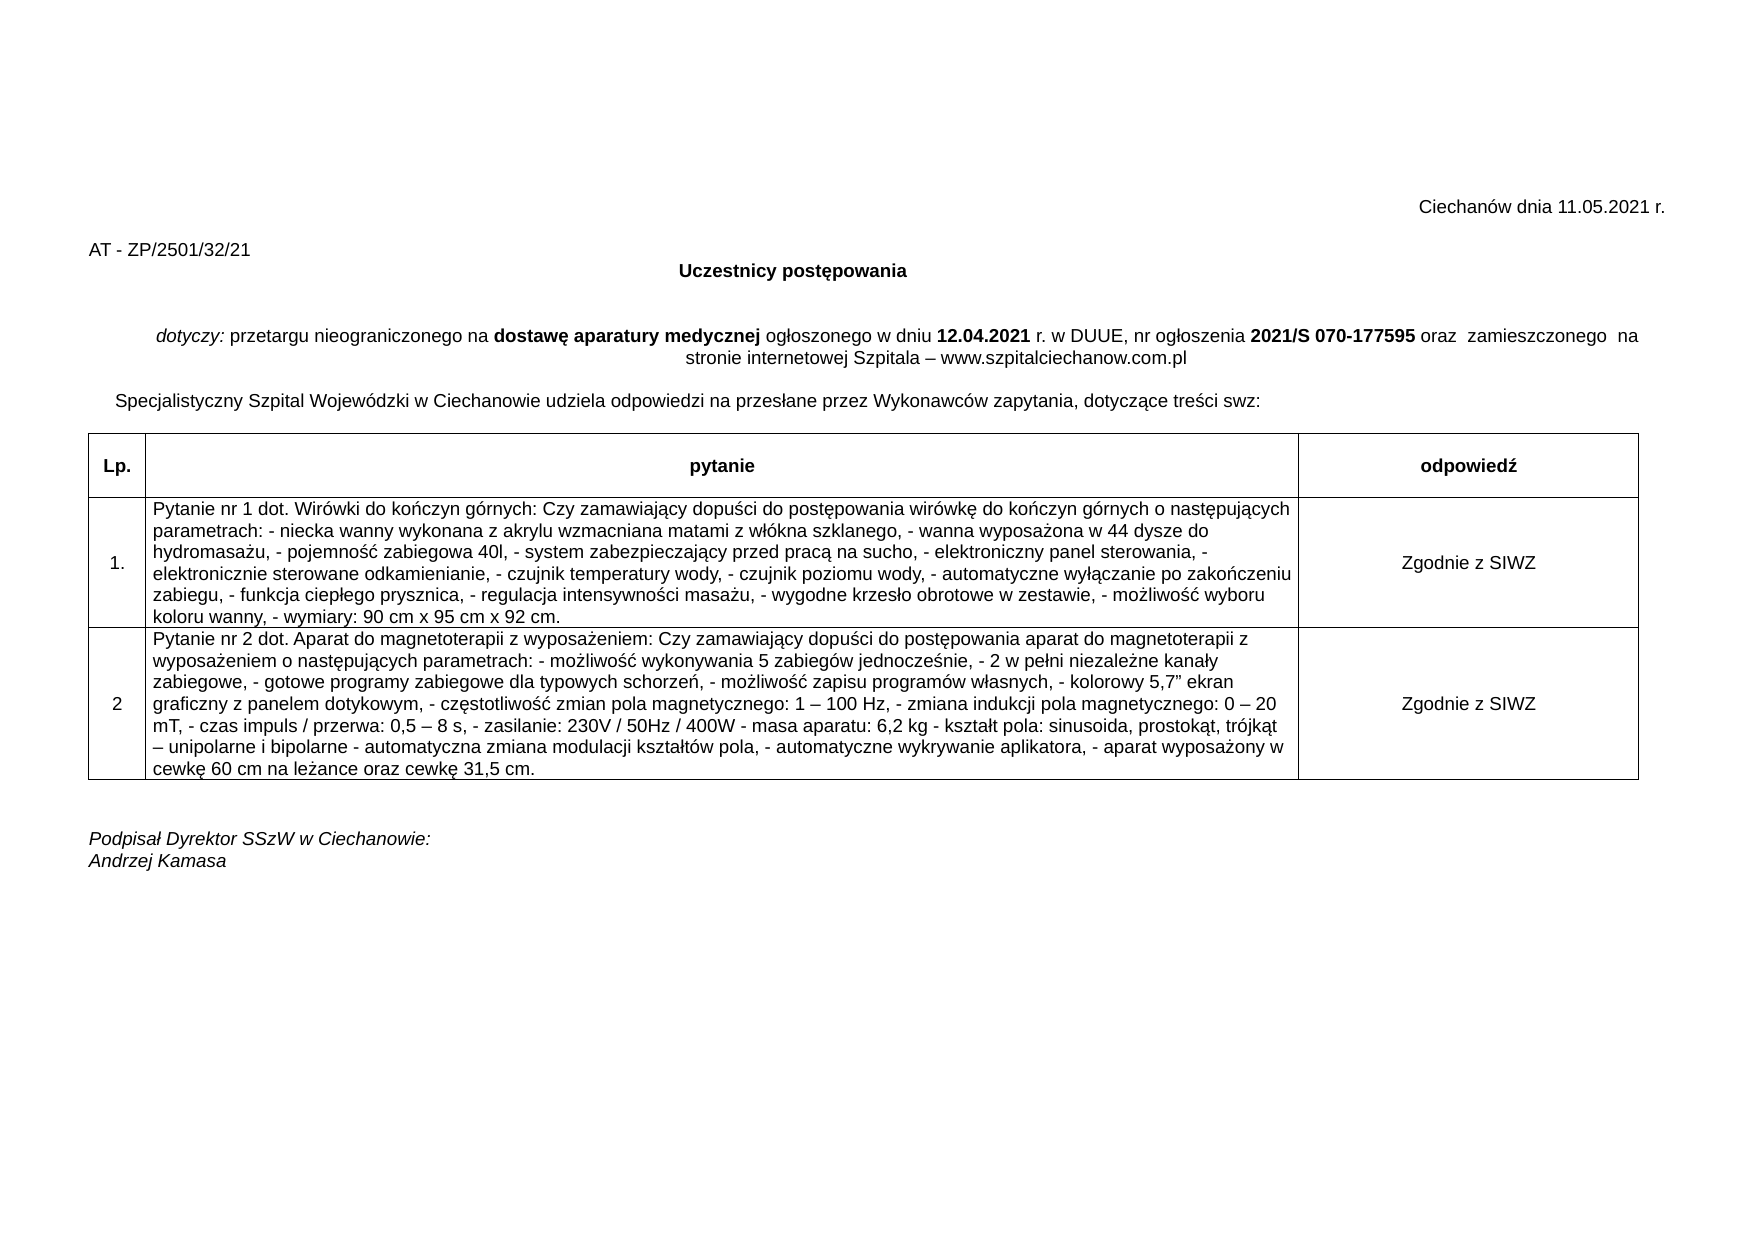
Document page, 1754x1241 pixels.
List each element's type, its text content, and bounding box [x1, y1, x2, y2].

table_cell Pytanie nr 2 dot. Aparat do magnetoterapii z wyposażeniem: Czy zamawiający dopuści do postępowania aparat do magnetoterapii z wyposażeniem o następujących parametrach: - możliwość wykonywania 5 zabiegów jednocześnie, - 2 w pełni niezależne kanały zabiegowe, - gotowe programy zabiegowe dla typowych schorzeń, - możliwość zapisu programów własnych, - kolorowy 5,7” ekran graficzny z panelem dotykowym, - częstotliwość zmian pola magnetycznego: 1 – 100 Hz, - zmiana indukcji pola magnetycznego: 0 – 20 mT, - czas impuls / przerwa: 0,5 – 8 s, - zasilanie: 230V / 50Hz / 400W - masa aparatu: 6,2 kg - kształt pola: sinusoida, prostokąt, trójkąt – unipolarne i bipolarne - automatyczna zmiana modulacji kształtów pola, - automatyczne wykrywanie aplikatora, - aparat wyposażony w cewkę 60 cm na leżance oraz cewkę 31,5 cm. [146, 628, 1298, 779]
table_header odpowiedź [1299, 434, 1638, 497]
table_cell Pytanie nr 1 dot. Wirówki do kończyn górnych: Czy zamawiający dopuści do postępowania wirówkę do kończyn górnych o następujących parametrach: - niecka wanny wykonana z akrylu wzmacniana matami z włókna szklanego, - wanna wyposażona w 44 dysze do hydromasażu, - pojemność zabiegowa 40l, - system zabezpieczający przed pracą na sucho, - elektroniczny panel sterowania, - elektronicznie sterowane odkamienianie, - czujnik temperatury wody, - czujnik poziomu wody, - automatyczne wyłączanie po zakończeniu zabiegu, - funkcja ciepłego prysznica, - regulacja intensywności masażu, - wygodne krzesło obrotowe w zestawie, - możliwość wyboru koloru wanny, - wymiary: 90 cm x 95 cm x 92 cm. [146, 498, 1298, 627]
text AT - ZP/2501/32/21 [89, 239, 1665, 260]
text Podpisał Dyrektor SSzW w Ciechanowie: [89, 828, 1665, 850]
text Andrzej Kamasa [89, 850, 1665, 871]
table_cell 1. [89, 498, 145, 627]
text Uczestnicy postępowania [605, 260, 1665, 282]
text dotyczy: przetargu nieograniczonego na dostawę aparatury medycznej ogłoszonego w dniu 12.04.2021 r. w DUUE, nr ogłoszenia 2021/S 070-177595 oraz zamieszczonego na stronie internetowej Szpitala – www.szpitalciechanow.com.pl [118, 325, 1665, 368]
table_header pytanie [146, 434, 1298, 497]
table_cell Zgodnie z SIWZ [1299, 498, 1638, 627]
text Ciechanów dnia 11.05.2021 r. [89, 196, 1665, 217]
table_header Lp. [89, 434, 145, 497]
table_cell 2 [89, 628, 145, 779]
table_cell Zgodnie z SIWZ [1299, 628, 1638, 779]
text Specjalistyczny Szpital Wojewódzki w Ciechanowie udziela odpowiedzi na przesłane przez Wykonawców zapytania, dotyczące treści swz: [89, 390, 1665, 411]
